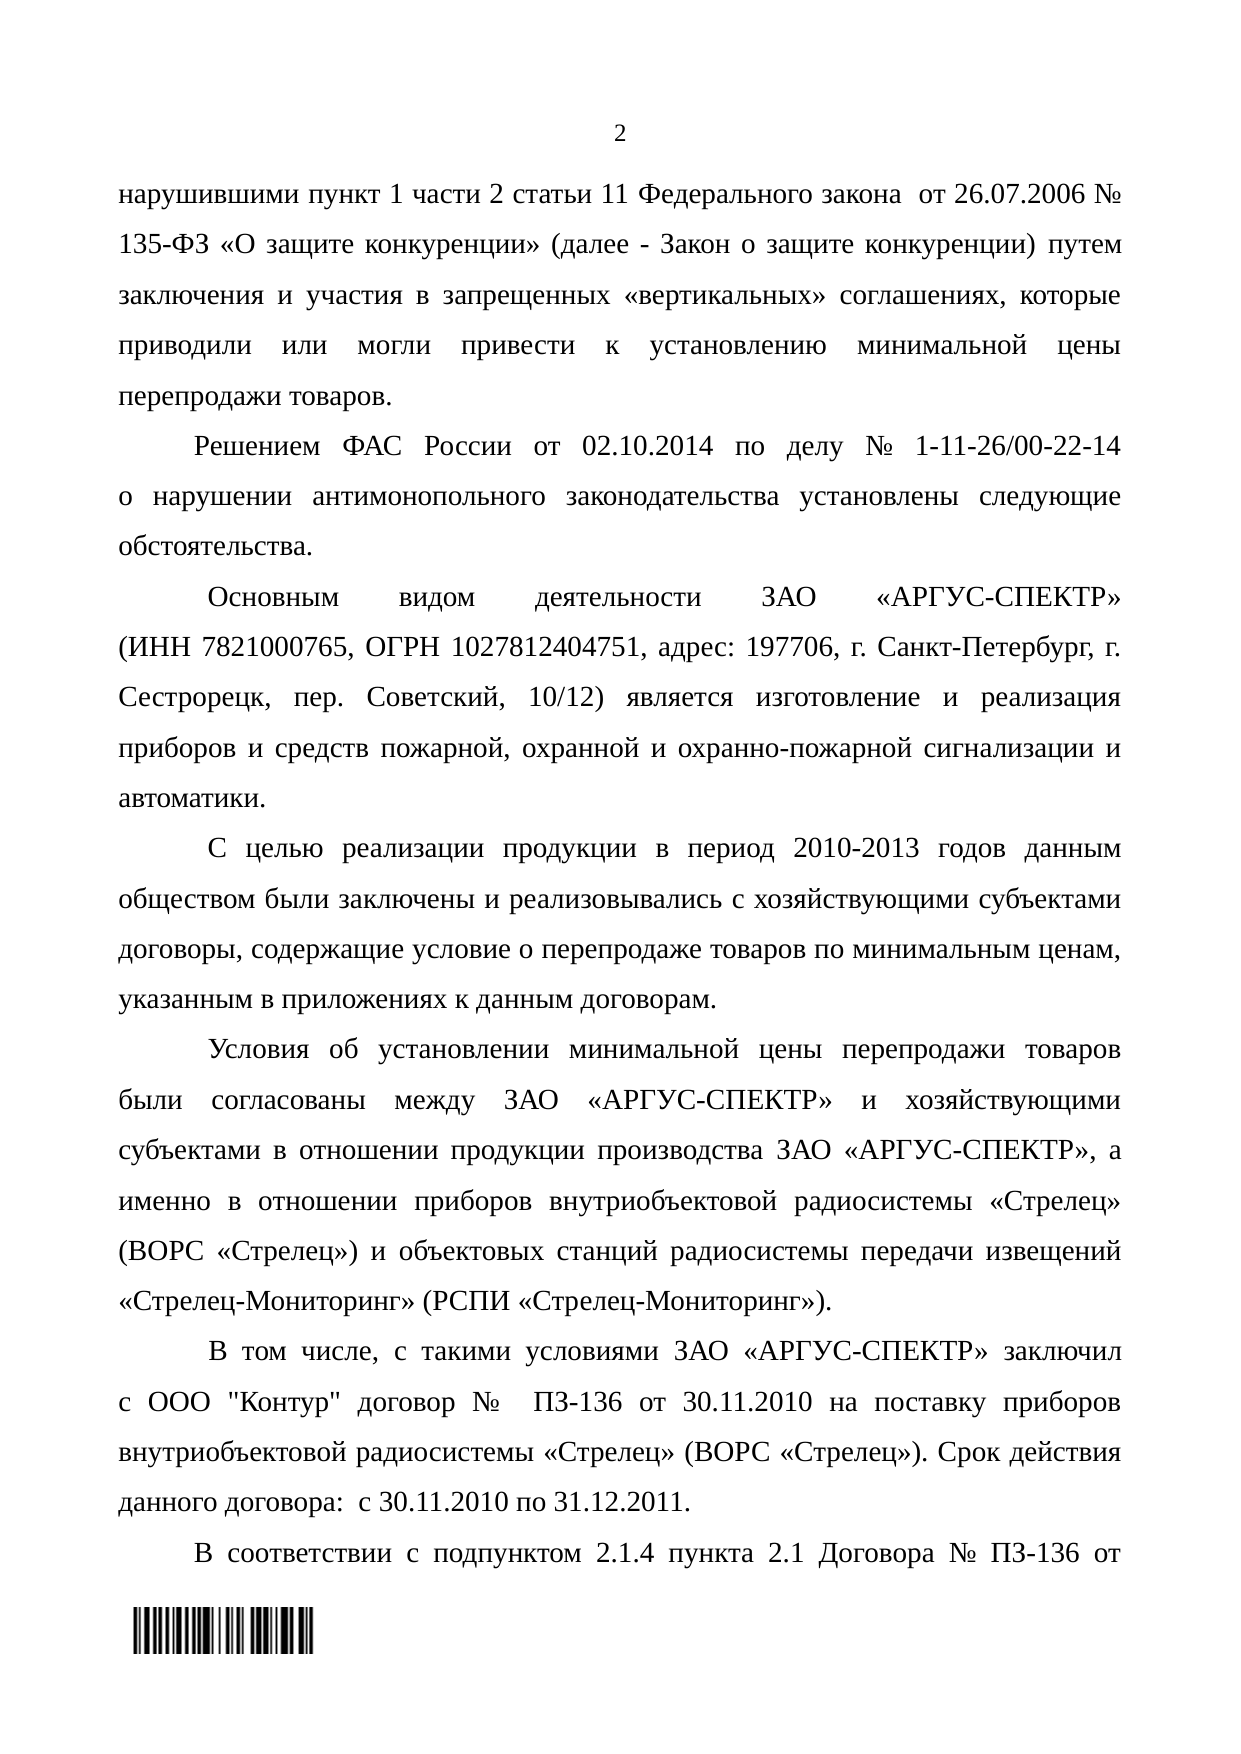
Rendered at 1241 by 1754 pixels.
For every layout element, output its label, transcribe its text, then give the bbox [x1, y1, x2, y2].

picture [118, 1607, 331, 1654]
text В соответствии с подпунктом 2.1.4 пункта 2.1 Договора № ПЗ-136 от [118, 1535, 1122, 1568]
text В том числе, с такими условиями ЗАО «АРГУС-СПЕКТР» заключил с ООО "Контур" договор № ПЗ-136 от 30.11.2010 на поставку приборов внутриобъектовой радиосистемы «Стрелец» (ВОРС «Стрелец»). Срок действия данного договора: с 30.11.2010 по 31.12.2011. [118, 1333, 1122, 1518]
text Решением ФАС России от 02.10.2014 по делу № 1-11-26/00-22-14 о нарушении антимонопольного законодательства установлены следующие обстоятельства. [118, 428, 1122, 562]
text С целью реализации продукции в период 2010-2013 годов данным обществом были заключены и реализовывались с хозяйствующими субъектами договоры, содержащие условие о перепродаже товаров по минимальным ценам, указанным в приложениях к данным договорам. [118, 830, 1122, 1015]
text Условия об установлении минимальной цены перепродажи товаров были согласованы между ЗАО «АРГУС-СПЕКТР» и хозяйствующими субъектами в отношении продукции производства ЗАО «АРГУС-СПЕКТР», а именно в отношении приборов внутриобъектовой радиосистемы «Стрелец» (ВОРС «Стрелец») и объектовых станций радиосистемы передачи извещений «Стрелец-Мониторинг» (РСПИ «Стрелец-Мониторинг»). [118, 1032, 1122, 1317]
text нарушившими пункт 1 части 2 статьи 11 Федерального закона от 26.07.2006 № 135-ФЗ «О защите конкуренции» (далее - Закон о защите конкуренции) путем заключения и участия в запрещенных «вертикальных» соглашениях, которые приводили или могли привести к установлению минимальной цены перепродажи товаров. [118, 176, 1122, 411]
text Основным видом деятельности ЗАО «АРГУС-СПЕКТР» (ИНН 7821000765, ОГРН 1027812404751, адрес: 197706, г. Санкт-Петербург, г. Сестрорецк, пер. Советский, 10/12) является изготовление и реализация приборов и средств пожарной, охранной и охранно-пожарной сигнализации и автоматики. [118, 579, 1122, 814]
